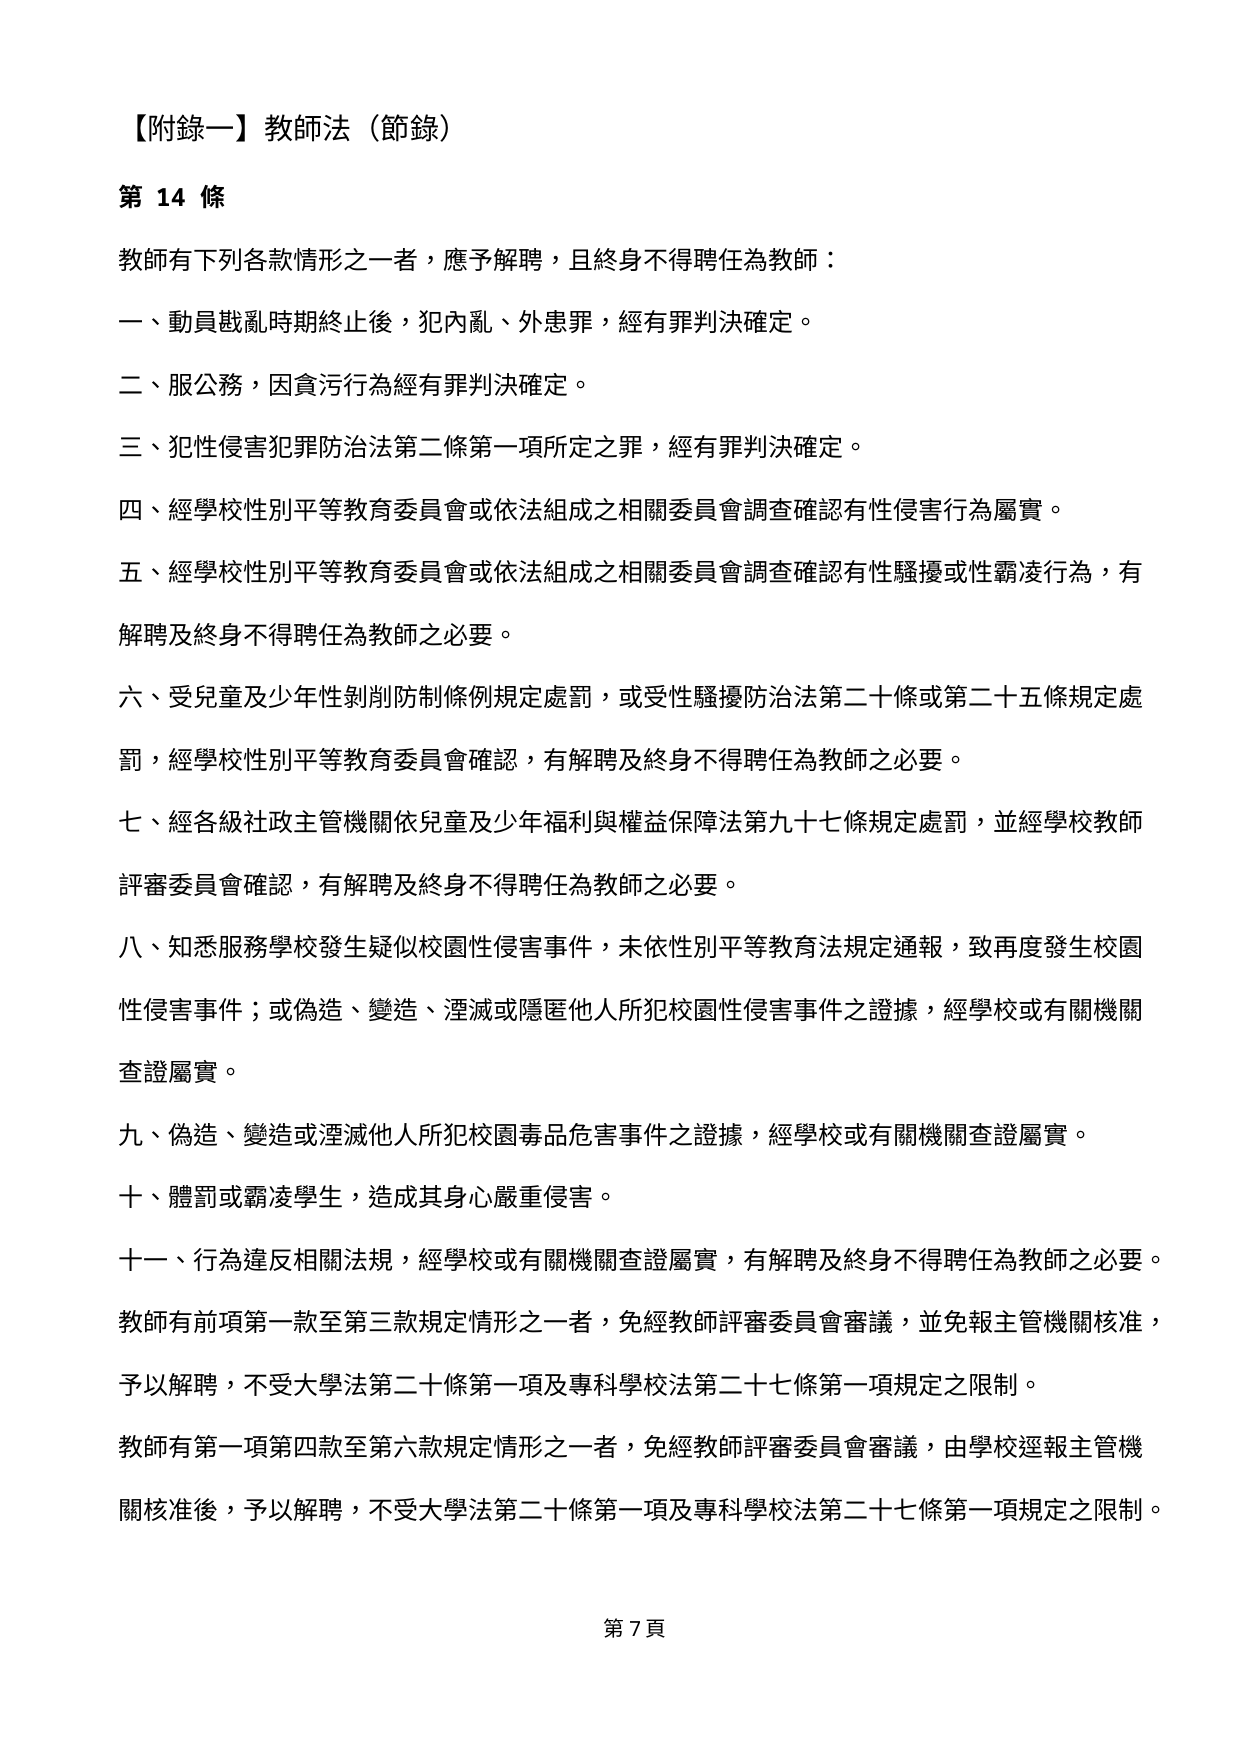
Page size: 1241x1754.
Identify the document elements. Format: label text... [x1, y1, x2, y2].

text 二、服公務，因貪污行為經有罪判決確定。 [118, 342, 1152, 404]
text 教師有第一項第四款至第六款規定情形之一者，免經教師評審委員會審議，由學校逕報主管機關核准後，予以解聘，不受大學法第二十條第一項及專科學校法第二十七條第一項規定之限制。 [118, 1404, 1152, 1529]
text 六、受兒童及少年性剝削防制條例規定處罰，或受性騷擾防治法第二十條或第二十五條規定處罰，經學校性別平等教育委員會確認，有解聘及終身不得聘任為教師之必要。 [118, 654, 1152, 779]
text 第 14 條 [118, 154, 1152, 217]
text 十、體罰或霸凌學生，造成其身心嚴重侵害。 [118, 1154, 1152, 1217]
text 教師有前項第一款至第三款規定情形之一者，免經教師評審委員會審議，並免報主管機關核准，予以解聘，不受大學法第二十條第一項及專科學校法第二十七條第一項規定之限制。 [118, 1279, 1152, 1404]
text 五、經學校性別平等教育委員會或依法組成之相關委員會調查確認有性騷擾或性霸凌行為，有解聘及終身不得聘任為教師之必要。 [118, 529, 1152, 654]
text 四、經學校性別平等教育委員會或依法組成之相關委員會調查確認有性侵害行為屬實。 [118, 467, 1152, 529]
text 【附錄一】教師法（節錄） [118, 85, 1152, 148]
text 一、動員戡亂時期終止後，犯內亂、外患罪，經有罪判決確定。 [118, 279, 1152, 342]
text 七、經各級社政主管機關依兒童及少年福利與權益保障法第九十七條規定處罰，並經學校教師評審委員會確認，有解聘及終身不得聘任為教師之必要。 [118, 779, 1152, 904]
text 十一、行為違反相關法規，經學校或有關機關查證屬實，有解聘及終身不得聘任為教師之必要。 [118, 1217, 1152, 1279]
text 教師有下列各款情形之一者，應予解聘，且終身不得聘任為教師： [118, 217, 1152, 279]
text 三、犯性侵害犯罪防治法第二條第一項所定之罪，經有罪判決確定。 [118, 404, 1152, 467]
text 九、偽造、變造或湮滅他人所犯校園毒品危害事件之證據，經學校或有關機關查證屬實。 [118, 1092, 1152, 1154]
text 八、知悉服務學校發生疑似校園性侵害事件，未依性別平等教育法規定通報，致再度發生校園性侵害事件；或偽造、變造、湮滅或隱匿他人所犯校園性侵害事件之證據，經學校或有關機關查證屬實。 [118, 904, 1152, 1092]
